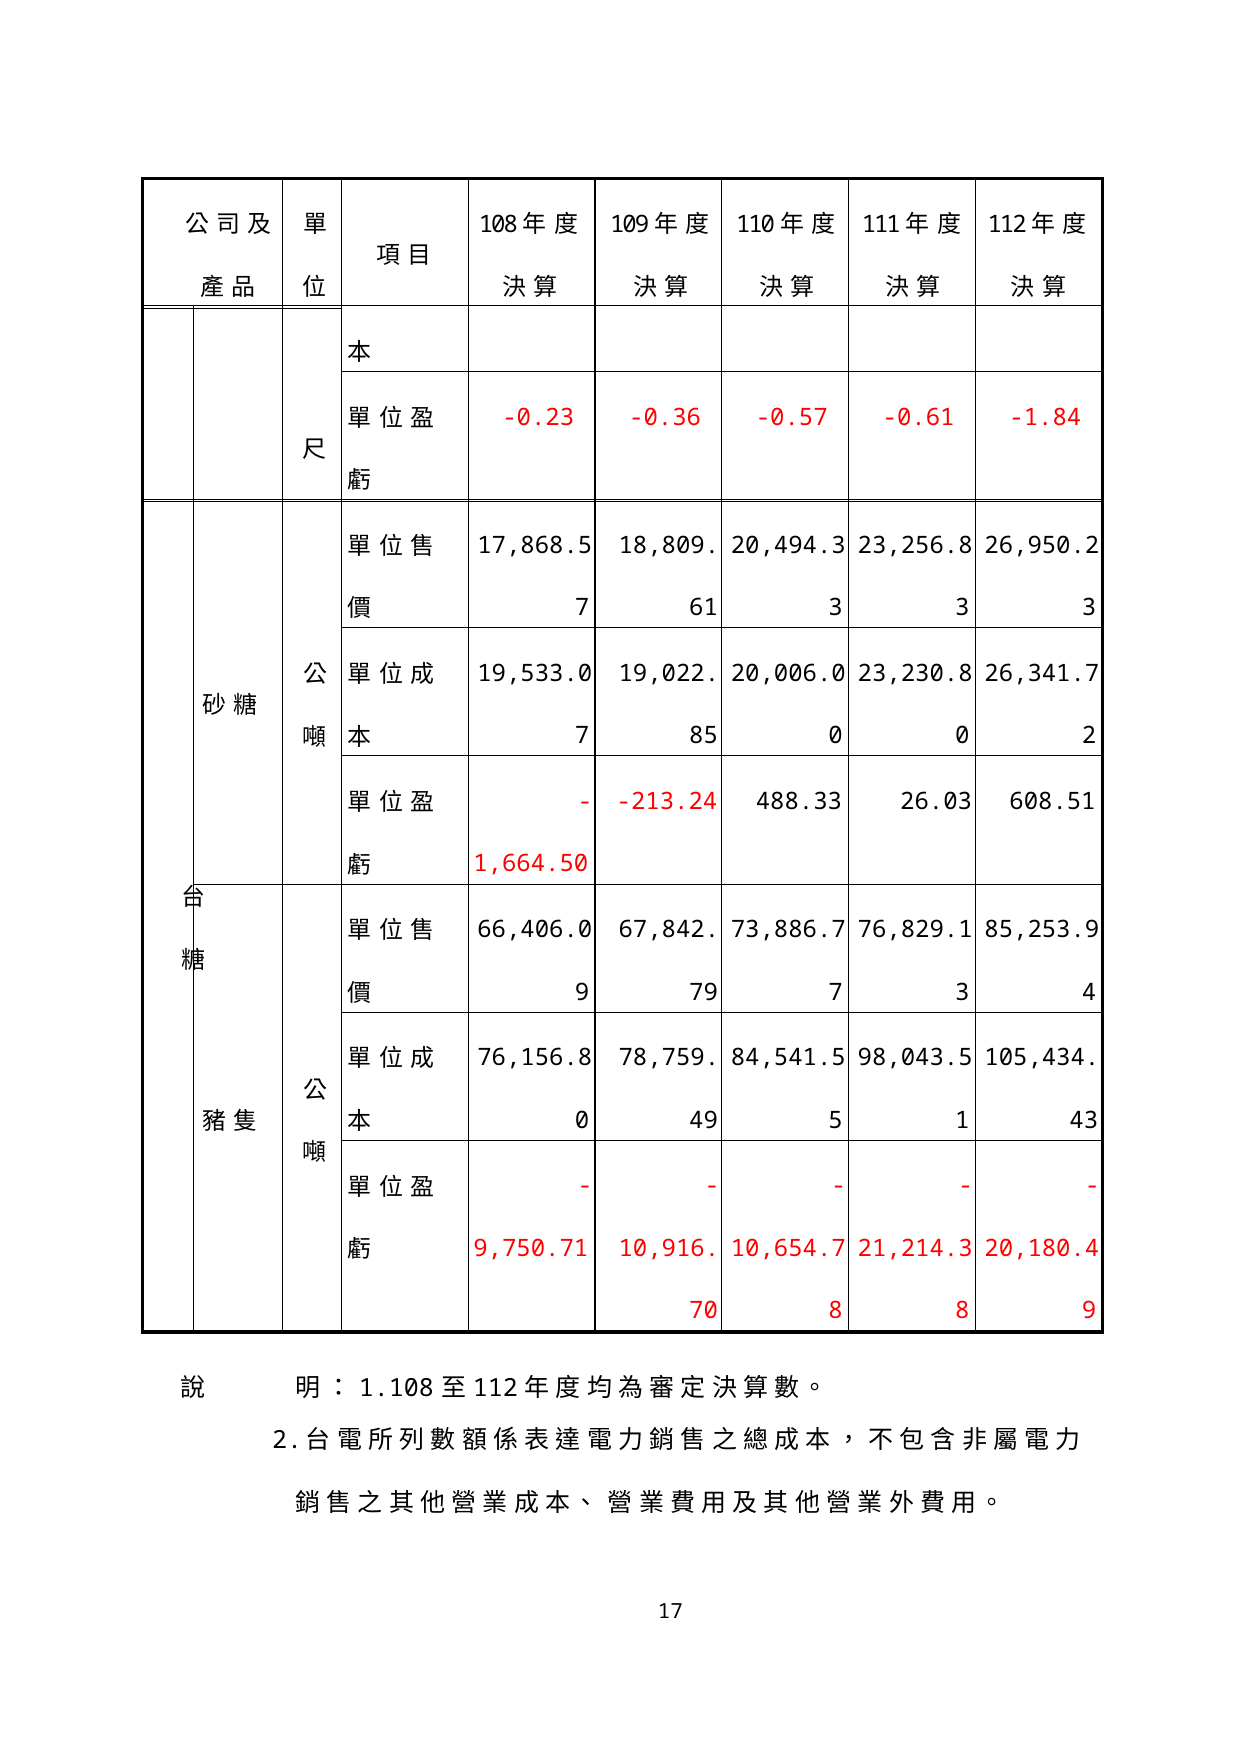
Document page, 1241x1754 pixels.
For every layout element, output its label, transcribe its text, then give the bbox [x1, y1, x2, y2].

table_cell 單位盈虧 [342, 372, 468, 499]
table_cell -21,214.38 [849, 1141, 975, 1330]
table_cell 單位售價 [342, 502, 468, 627]
table_cell [469, 306, 594, 371]
table_cell 單位盈虧 [342, 1141, 468, 1330]
table_cell 台糖 [144, 502, 193, 1330]
table_cell 76,829.13 [849, 885, 975, 1012]
table_cell -1,664.50 [469, 756, 594, 883]
table_header 項目 [342, 180, 468, 305]
table_cell -1.84 [976, 372, 1101, 499]
table_cell 單位成本 [342, 628, 468, 755]
table_cell -9,750.71 [469, 1141, 594, 1330]
table_cell 23,230.80 [849, 628, 975, 755]
table_header 單位 [283, 180, 341, 305]
table_cell 公噸 [283, 502, 341, 883]
table_cell 豬隻 [194, 885, 282, 1330]
table_cell 67,842.79 [596, 885, 721, 1012]
table_cell -10,916.70 [596, 1141, 721, 1330]
table_cell 20,494.33 [722, 502, 848, 627]
table_cell 台糖 [187, 886, 193, 893]
table_cell 台水 [144, 309, 193, 499]
text 說 明：1.108至112年度均為審定決算數。 [137, 1333, 1113, 1396]
table_cell [849, 306, 975, 371]
table_cell -0.23 [469, 372, 594, 499]
table_cell 尺 [283, 309, 341, 499]
table_header 108年度 決算 [469, 180, 594, 305]
table_header 111年度 決算 [849, 180, 975, 305]
table_cell 488.33 [722, 756, 848, 883]
table_cell [596, 306, 721, 371]
table_cell 19,022.85 [596, 628, 721, 755]
table_cell 自來水 [194, 309, 282, 499]
table_cell 18,809.61 [596, 502, 721, 627]
table_cell 本 [342, 306, 468, 371]
table_cell -0.36 [596, 372, 721, 499]
table_cell 19,533.07 [469, 628, 594, 755]
table_cell 84,541.55 [722, 1013, 848, 1140]
table_header 109年度 決算 [596, 180, 721, 305]
table_cell 98,043.51 [849, 1013, 975, 1140]
table_cell -213.24 [596, 756, 721, 883]
table_cell -10,654.78 [722, 1141, 848, 1330]
table_cell 公噸 [283, 885, 341, 1330]
table_cell 26.03 [849, 756, 975, 883]
table_cell 17,868.57 [469, 502, 594, 627]
table_cell -20,180.49 [976, 1141, 1101, 1330]
table_cell 73,886.77 [722, 885, 848, 1012]
table_cell 砂糖 [194, 502, 282, 883]
table_cell 85,253.94 [976, 885, 1101, 1012]
table_header 公司及產品 [144, 180, 282, 305]
table_cell 26,950.23 [976, 502, 1101, 627]
table_cell 76,156.80 [469, 1013, 594, 1140]
table_cell 23,256.83 [849, 502, 975, 627]
table_header 110年度 決算 [722, 180, 848, 305]
table_cell [976, 306, 1101, 371]
table_cell -0.57 [722, 372, 848, 499]
table_cell [722, 306, 848, 371]
table_cell 105,434.43 [976, 1013, 1101, 1140]
table_cell -0.61 [849, 372, 975, 499]
table_cell 單位成本 [342, 1013, 468, 1140]
table_cell 608.51 [976, 756, 1101, 883]
table_cell 66,406.09 [469, 885, 594, 1012]
table_cell 單位售價 [342, 885, 468, 1012]
table_cell 20,006.00 [722, 628, 848, 755]
table_cell 78,759.49 [596, 1013, 721, 1140]
table_header 112年度 決算 [976, 180, 1101, 305]
table_cell 26,341.72 [976, 628, 1101, 755]
table_cell 單位盈虧 [342, 756, 468, 883]
text 2.台電所列數額係表達電力銷售之總成本，不包含非屬電力銷售之其他營業成本、營業費用及其他營業外費用。 [263, 1396, 1113, 1521]
